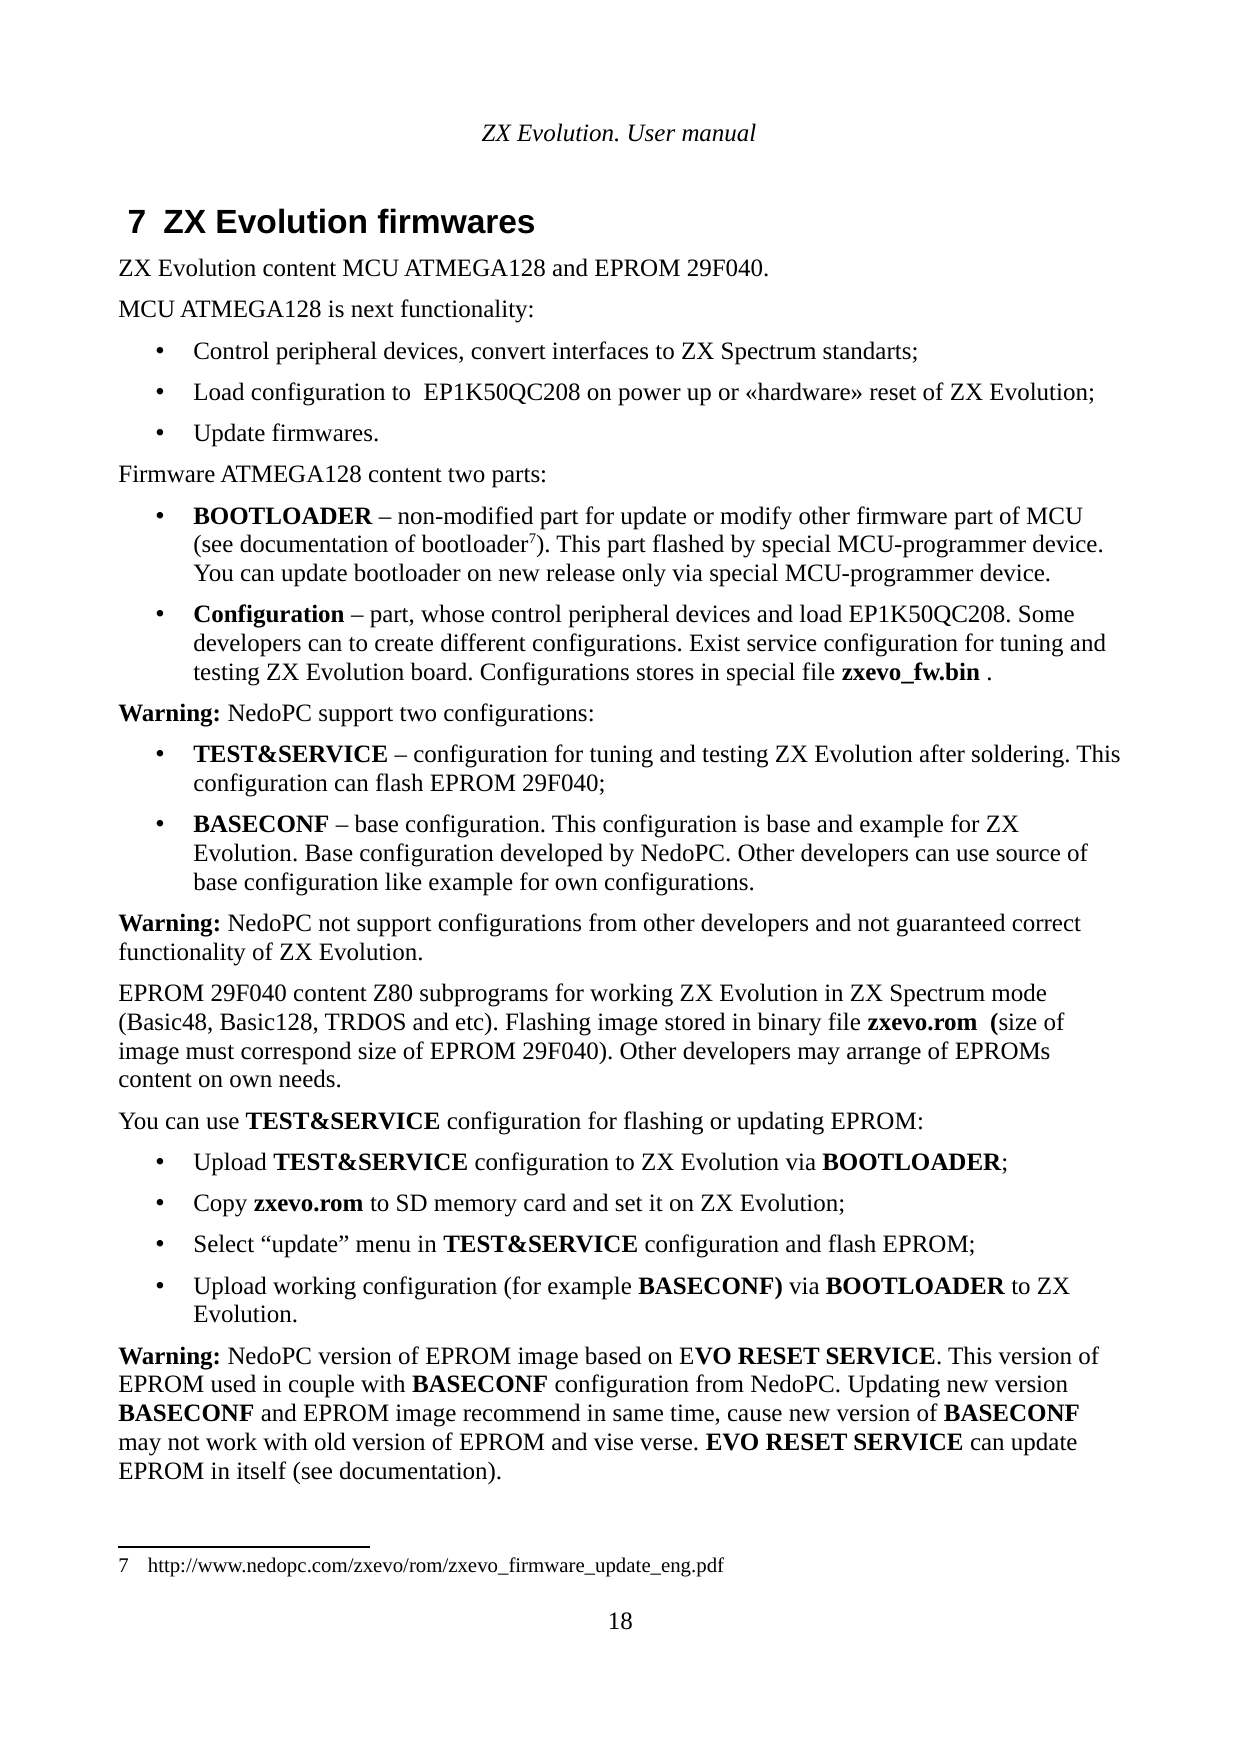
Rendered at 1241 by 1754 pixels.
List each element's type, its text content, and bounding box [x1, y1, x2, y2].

list Update firmwares. [156, 418, 1122, 447]
text Warning: NedoPC support two configurations: [118, 698, 1122, 727]
text Warning: NedoPC version of EPROM image based on EVO RESET SERVICE. This version of EPROM used in couple with BASECONF configuration from NedoPC. Updating new version BASECONF and EPROM image recommend in same time, cause new version of BASECONF may not work with old version of EPROM and vise verse. EVO RESET SERVICE can update EPROM in itself (see documentation). [118, 1341, 1122, 1484]
text ZX Evolution content MCU ATMEGA128 and EPROM 29F040. [118, 253, 1122, 282]
text Firmware ATMEGA128 content two parts: [118, 459, 1122, 488]
list Control peripheral devices, convert interfaces to ZX Spectrum standarts; [156, 336, 1122, 364]
text MCU ATMEGA128 is next functionality: [118, 294, 1122, 323]
list BASECONF – base configuration. This configuration is base and example for ZX Evolution. Base configuration developed by NedoPC. Other developers can use source of base configuration like example for own configurations. [156, 809, 1122, 896]
list TEST&SERVICE – configuration for tuning and testing ZX Evolution after soldering. This configuration can flash EPROM 29F040; [156, 739, 1122, 797]
subtitle ZX Evolution firmwares [118, 202, 1122, 241]
list Upload working configuration (for example BASECONF) via BOOTLOADER to ZX Evolution. [156, 1271, 1122, 1328]
text EPROM 29F040 content Z80 subprograms for working ZX Evolution in ZX Spectrum mode (Basic48, Basic128, TRDOS and etc). Flashing image stored in binary file zxevo.rom (size of image must correspond size of EPROM 29F040). Other developers may arrange of EPROMs content on own needs. [118, 978, 1122, 1093]
list Upload TEST&SERVICE configuration to ZX Evolution via BOOTLOADER; [156, 1147, 1122, 1176]
list BOOTLOADER – non-modified part for update or modify other firmware part of MCU (see documentation of bootloader). This part flashed by special MCU-programmer device. You can update bootloader on new release only via special MCU-programmer device. [156, 501, 1122, 587]
list Select “update” menu in TEST&SERVICE configuration and flash EPROM; [156, 1229, 1122, 1258]
text You can use TEST&SERVICE configuration for flashing or updating EPROM: [118, 1106, 1122, 1134]
list Configuration – part, whose control peripheral devices and load EP1K50QC208. Some developers can to create different configurations. Exist service configuration for tuning and testing ZX Evolution board. Configurations stores in special file zxevo_fw.bin . [156, 599, 1122, 686]
list Copy zxevo.rom to SD memory card and set it on ZX Evolution; [156, 1188, 1122, 1217]
list Load configuration to EP1K50QC208 on power up or «hardware» reset of ZX Evolution; [156, 377, 1122, 406]
list http://www.nedopc.com/zxevo/rom/zxevo_firmware_update_eng.pdf [118, 1553, 1122, 1577]
text Warning: NedoPC not support configurations from other developers and not guaranteed correct functionality of ZX Evolution. [118, 908, 1122, 966]
